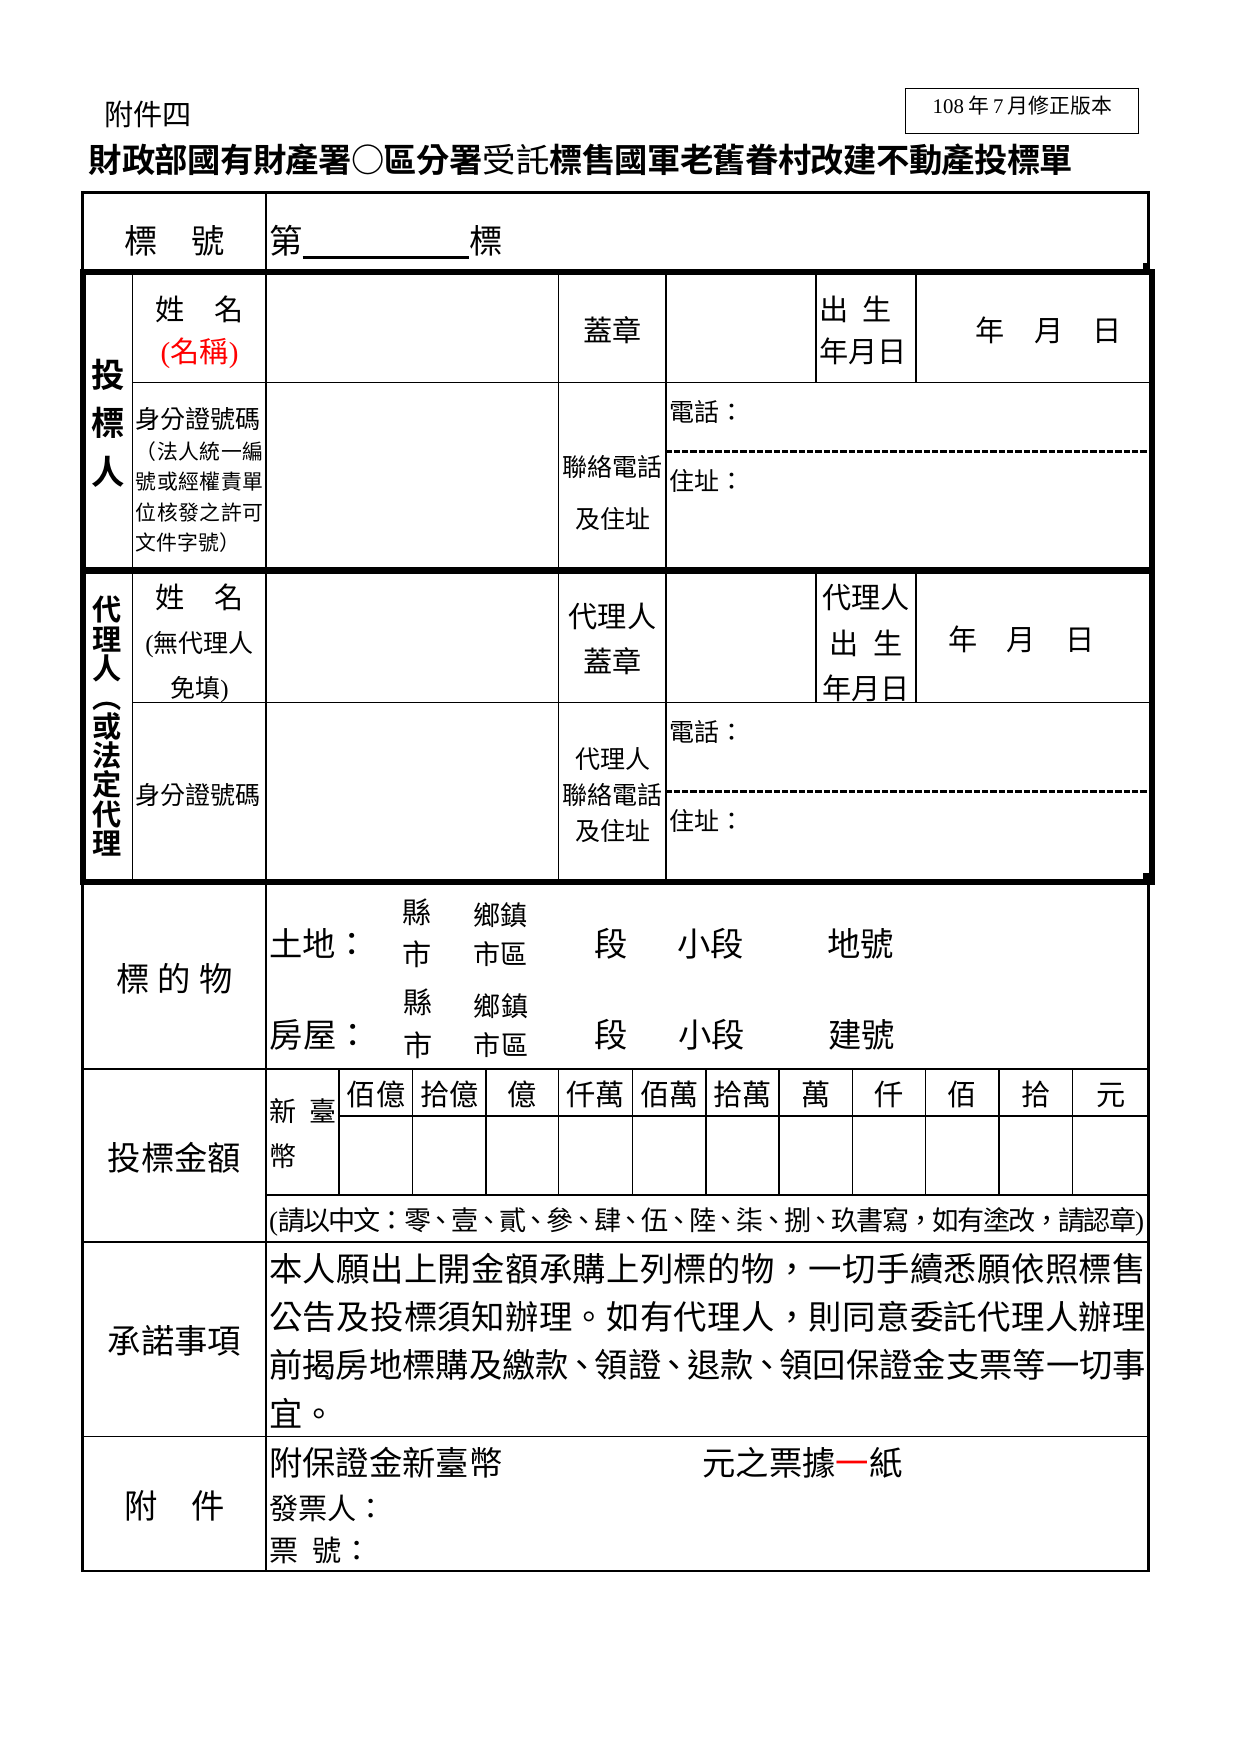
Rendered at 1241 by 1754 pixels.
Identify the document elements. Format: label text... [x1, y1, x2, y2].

table_cell [667, 275, 815, 382]
table_cell [267, 275, 558, 382]
table_cell 姓 名 (無代理人免填) [133, 574, 265, 702]
table_cell [559, 1117, 632, 1194]
table_cell 拾萬 [707, 1070, 778, 1115]
text 財政部國有財產署○區分署受託標售國軍老舊眷村改建不動產投標單 [89, 133, 1152, 182]
table_cell [926, 1117, 998, 1194]
table_cell [780, 1117, 852, 1194]
table_cell 電話： [667, 383, 1149, 450]
table_cell 佰 [926, 1070, 998, 1115]
table_cell 元 [1073, 1070, 1147, 1115]
table_cell [633, 1117, 705, 1194]
table_cell 代理人出 生年月日 [817, 574, 915, 702]
table_cell [667, 574, 815, 702]
table_cell 身分證號碼 （法人統一編號或經權責單位核發之許可文件字號） [133, 383, 265, 567]
table_cell 電話： [667, 703, 1149, 790]
table_cell 出 生 年月日 [817, 275, 915, 382]
table_cell 承諾事項 [84, 1243, 265, 1436]
table_cell 佰億 [340, 1070, 412, 1115]
table_cell [1073, 1117, 1147, 1194]
table_header 標 號 [84, 194, 265, 269]
table_cell 住址： [667, 450, 1149, 567]
table_cell [853, 1117, 925, 1194]
table_cell 附 件 [84, 1437, 265, 1570]
table_cell [413, 1117, 485, 1194]
table_cell 拾 [1000, 1070, 1072, 1115]
table_cell [267, 383, 558, 567]
table_cell 年 月 日 [917, 275, 1149, 382]
table_cell 投標人 [86, 275, 132, 567]
table_cell [267, 703, 558, 879]
table_cell [267, 574, 558, 702]
table_cell 土地： 縣 市 鄉鎮市區 段 小段 地號 房屋： 縣 市 鄉鎮市區 段 小段 建號 [267, 885, 1147, 1068]
table_cell 投標金額 [84, 1070, 265, 1241]
table_cell 仟萬 [559, 1070, 632, 1115]
table_cell 代理人蓋章 [559, 574, 665, 702]
table_cell 萬 [780, 1070, 852, 1115]
table_cell 億 [487, 1070, 558, 1115]
table_cell [707, 1117, 778, 1194]
table_cell [340, 1117, 412, 1194]
table_cell 聯絡電話及住址 [559, 383, 665, 567]
table_cell 佰萬 [633, 1070, 705, 1115]
table_cell 姓 名 (名稱) [133, 275, 265, 382]
table_cell 新臺幣 [267, 1070, 338, 1194]
table_cell 本人願出上開金額承購上列標的物，一切手續悉願依照標售公告及投標須知辦理。如有代理人，則同意委託代理人辦理前揭房地標購及繳款、領證、退款、領回保證金支票等一切事宜。 [267, 1243, 1147, 1436]
table_cell 住址： [667, 790, 1149, 879]
table_cell (請以中文：零、壹、貳、參、肆、伍、陸、柒、捌、玖書寫，如有塗改，請認章) [267, 1196, 1147, 1241]
table_cell 拾億 [413, 1070, 485, 1115]
table_cell 身分證號碼 [133, 703, 265, 879]
table_cell 蓋章 [559, 275, 665, 382]
table_cell 仟 [853, 1070, 925, 1115]
table_header 第 標 [267, 194, 1147, 269]
table_cell 代理人（或法定代理人） [86, 574, 132, 879]
table_cell [487, 1117, 558, 1194]
table_cell 標 的 物 [84, 885, 265, 1068]
table_cell [1000, 1117, 1072, 1194]
table_cell 代理人 聯絡電話及住址 [559, 703, 665, 879]
text 108年7月修正版本 [906, 89, 1138, 119]
table_cell 附保證金新臺幣 元之票據一紙 發票人： 票 號： [267, 1437, 1147, 1570]
table_cell 年 月 日 [917, 574, 1149, 702]
text 附件四 [104, 92, 209, 134]
